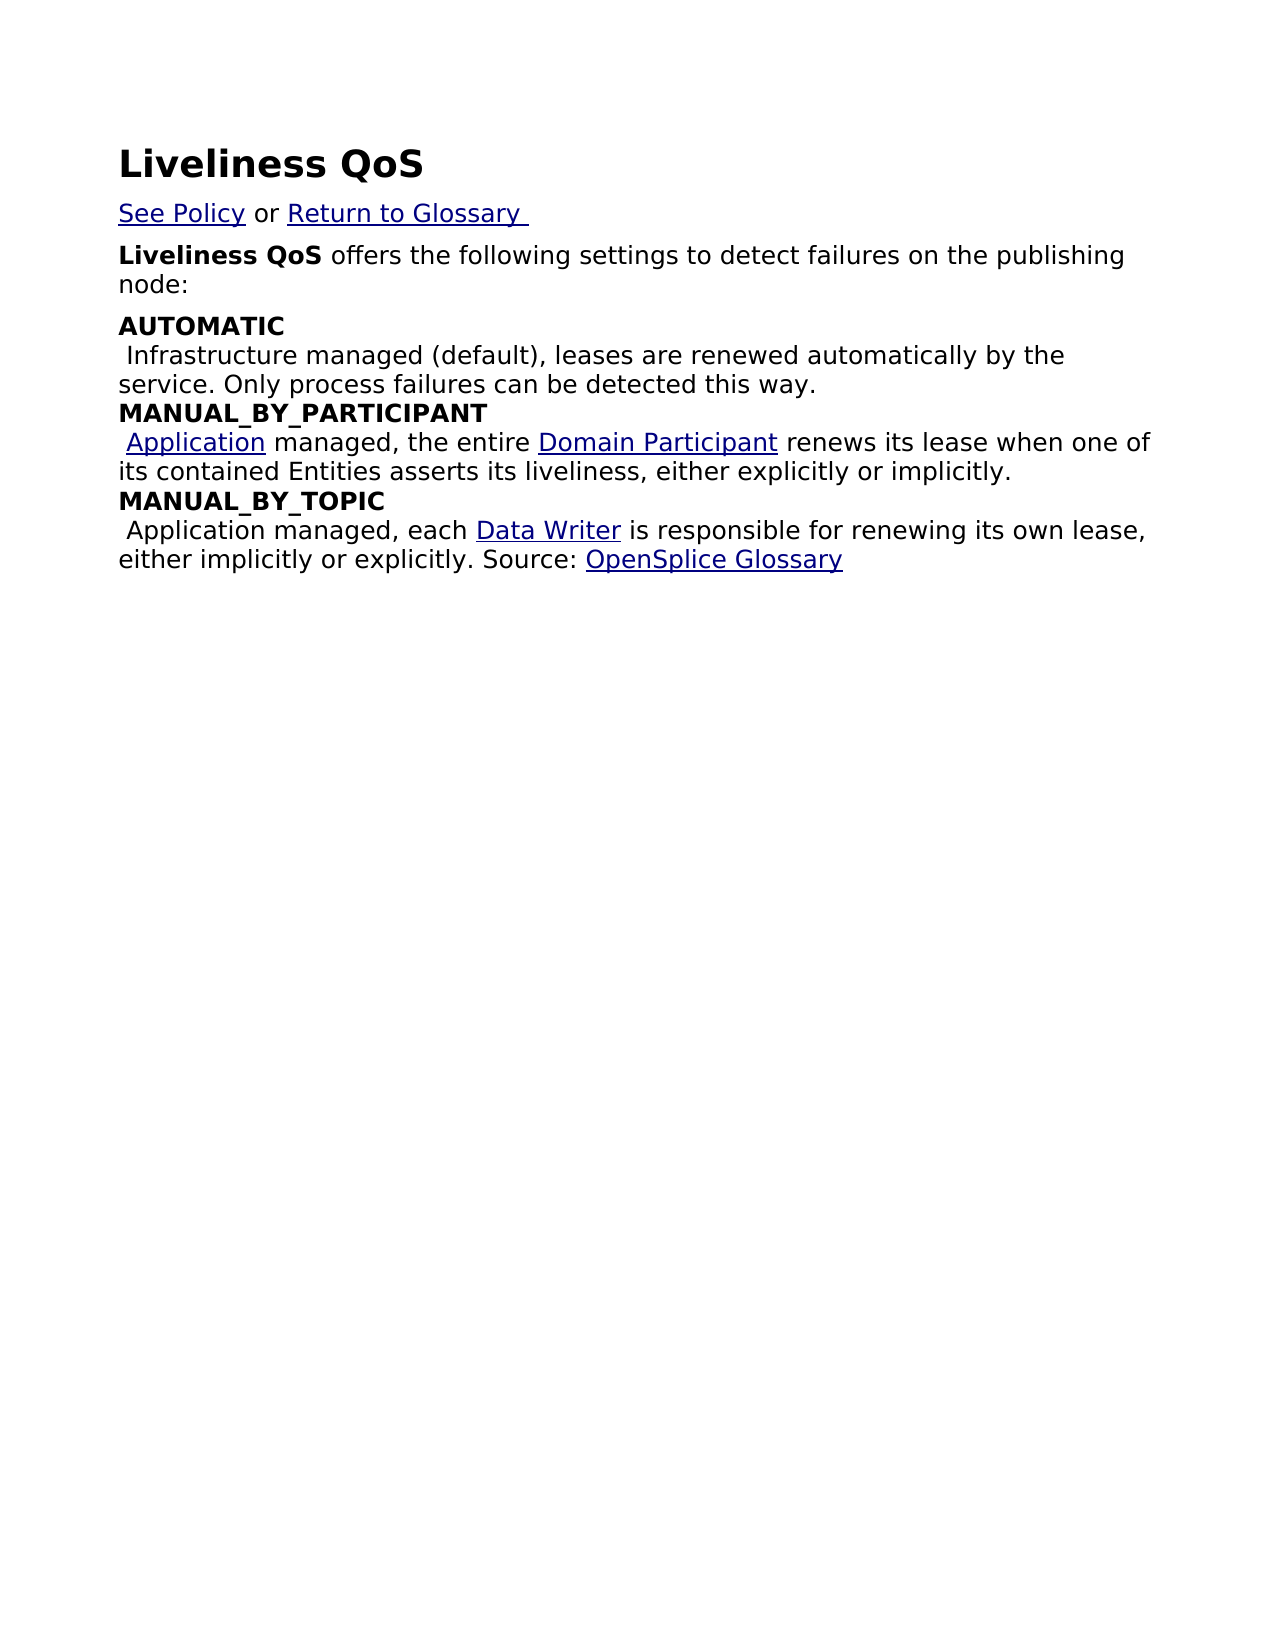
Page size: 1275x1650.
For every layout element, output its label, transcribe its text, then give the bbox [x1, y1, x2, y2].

text AUTOMATIC Infrastructure managed (default), leases are renewed automatically by the service. Only process failures can be detected this way. MANUAL_BY_PARTICIPANT Application managed, the entire Domain Participant renews its lease when one of its contained Entities asserts its liveliness, either explicitly or implicitly. MANUAL_BY_TOPIC Application managed, each Data Writer is responsible for renewing its own lease, either implicitly or explicitly. Source: OpenSplice Glossary [118, 312, 1157, 574]
text See Policy or Return to Glossary [118, 199, 1157, 228]
text Liveliness QoS offers the following settings to detect failures on the publishing node: [118, 241, 1157, 299]
subtitle Liveliness QoS [118, 143, 1157, 187]
